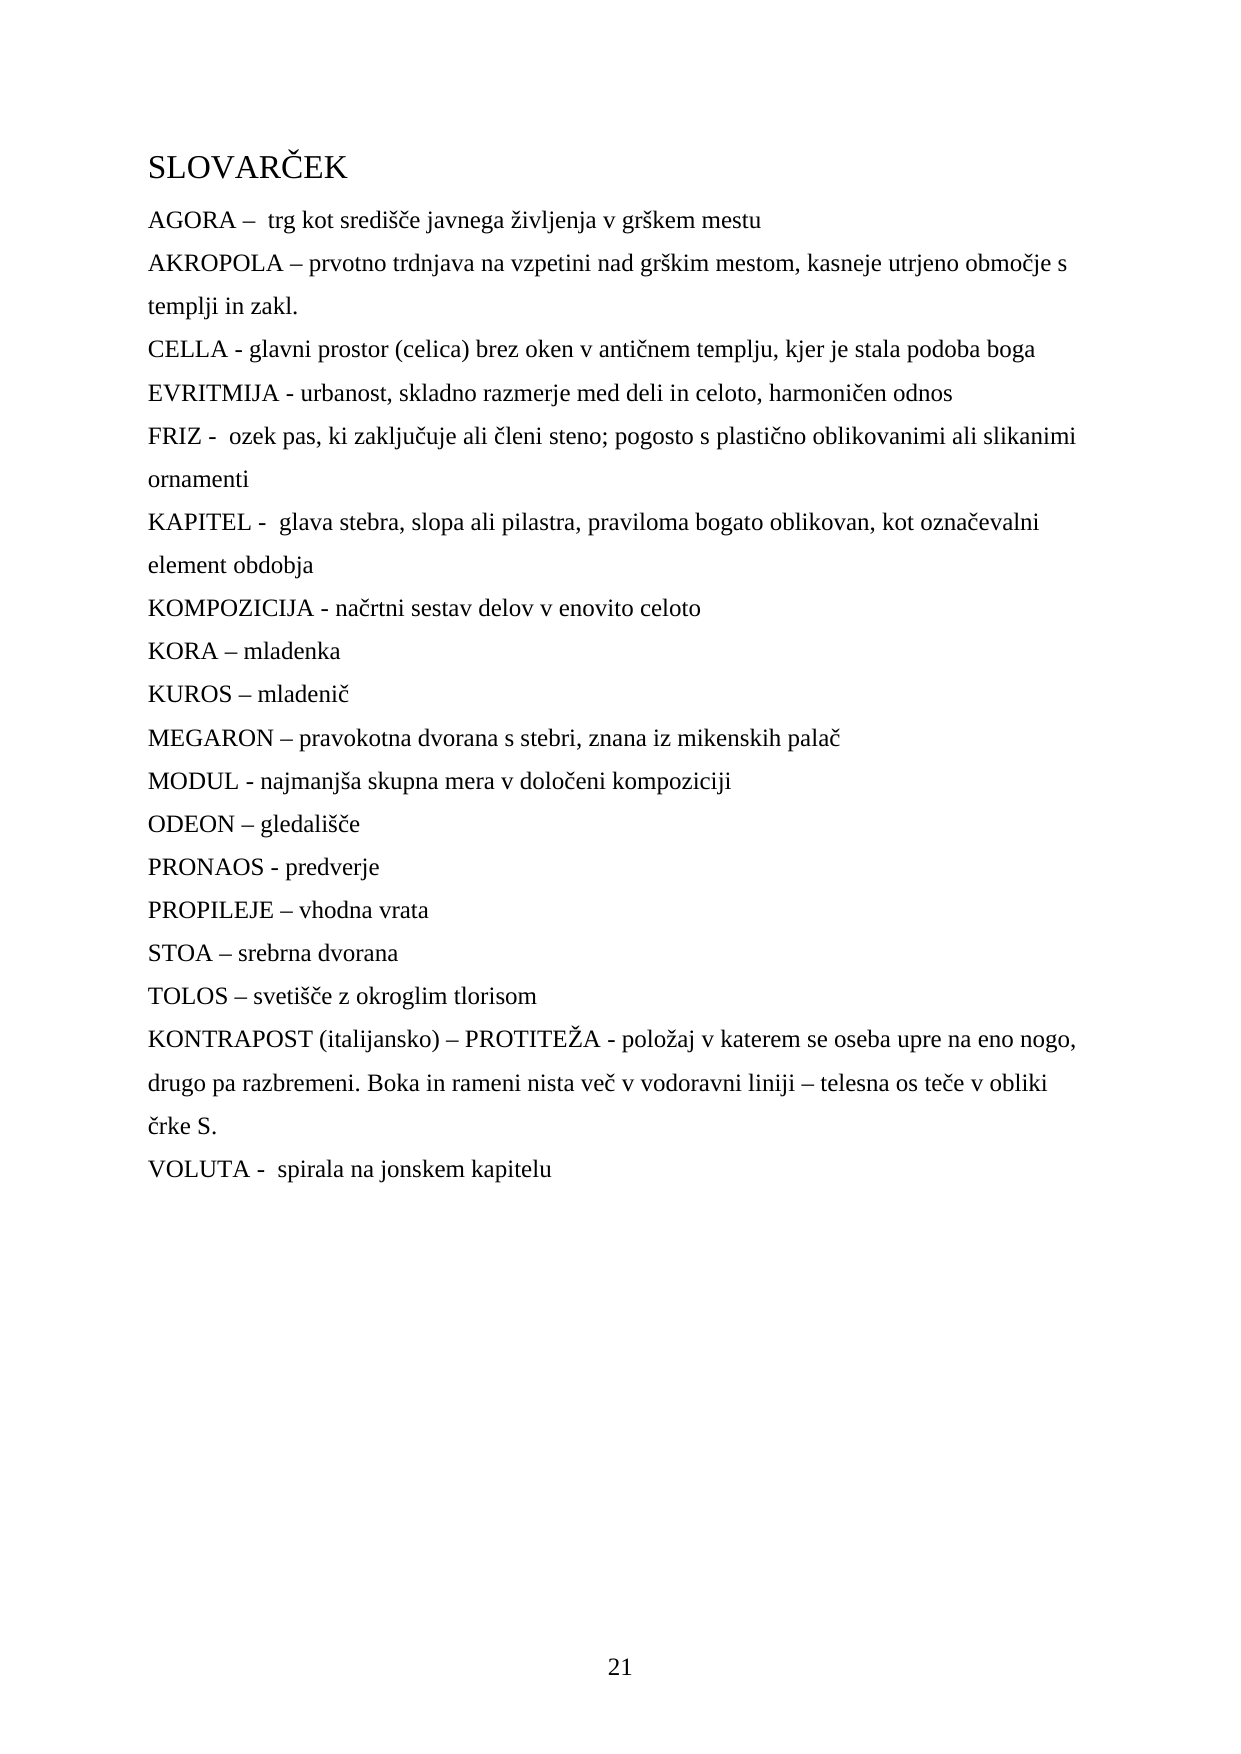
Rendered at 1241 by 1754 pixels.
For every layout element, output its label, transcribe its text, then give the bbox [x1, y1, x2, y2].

text ODEON – gledališče [148, 809, 1093, 838]
text SLOVARČEK [148, 148, 1093, 186]
text KOMPOZICIJA - načrtni sestav delov v enovito celoto [148, 593, 1093, 622]
text TOLOS – svetišče z okroglim tlorisom [148, 981, 1093, 1010]
text STOA – srebrna dvorana [148, 938, 1093, 967]
text CELLA - glavni prostor (celica) brez oken v antičnem templju, kjer je stala podoba boga [148, 334, 1093, 363]
text MEGARON – pravokotna dvorana s stebri, znana iz mikenskih palač [148, 723, 1093, 751]
text PROPILEJE – vhodna vrata [148, 895, 1093, 924]
text VOLUTA - spirala na jonskem kapitelu [148, 1154, 1093, 1183]
text AKROPOLA – prvotno trdnjava na vzpetini nad grškim mestom, kasneje utrjeno območje s templji in zakl. [148, 248, 1093, 320]
text PRONAOS - predverje [148, 852, 1093, 881]
text MODUL - najmanjša skupna mera v določeni kompoziciji [148, 766, 1093, 794]
text AGORA – trg kot središče javnega življenja v grškem mestu [148, 205, 1093, 234]
text KORA – mladenka [148, 636, 1093, 665]
text KONTRAPOST (italijansko) – PROTITEŽA - položaj v katerem se oseba upre na eno nogo, drugo pa razbremeni. Boka in rameni nista več v vodoravni liniji – telesna os teče v obliki črke S. [148, 1024, 1093, 1139]
text KAPITEL - glava stebra, slopa ali pilastra, praviloma bogato oblikovan, kot označevalni element obdobja [148, 507, 1093, 579]
text KUROS – mladenič [148, 679, 1093, 708]
text FRIZ - ozek pas, ki zaključuje ali členi steno; pogosto s plastično oblikovanimi ali slikanimi ornamenti [148, 421, 1093, 493]
text EVRITMIJA - urbanost, skladno razmerje med deli in celoto, harmoničen odnos [148, 378, 1093, 406]
